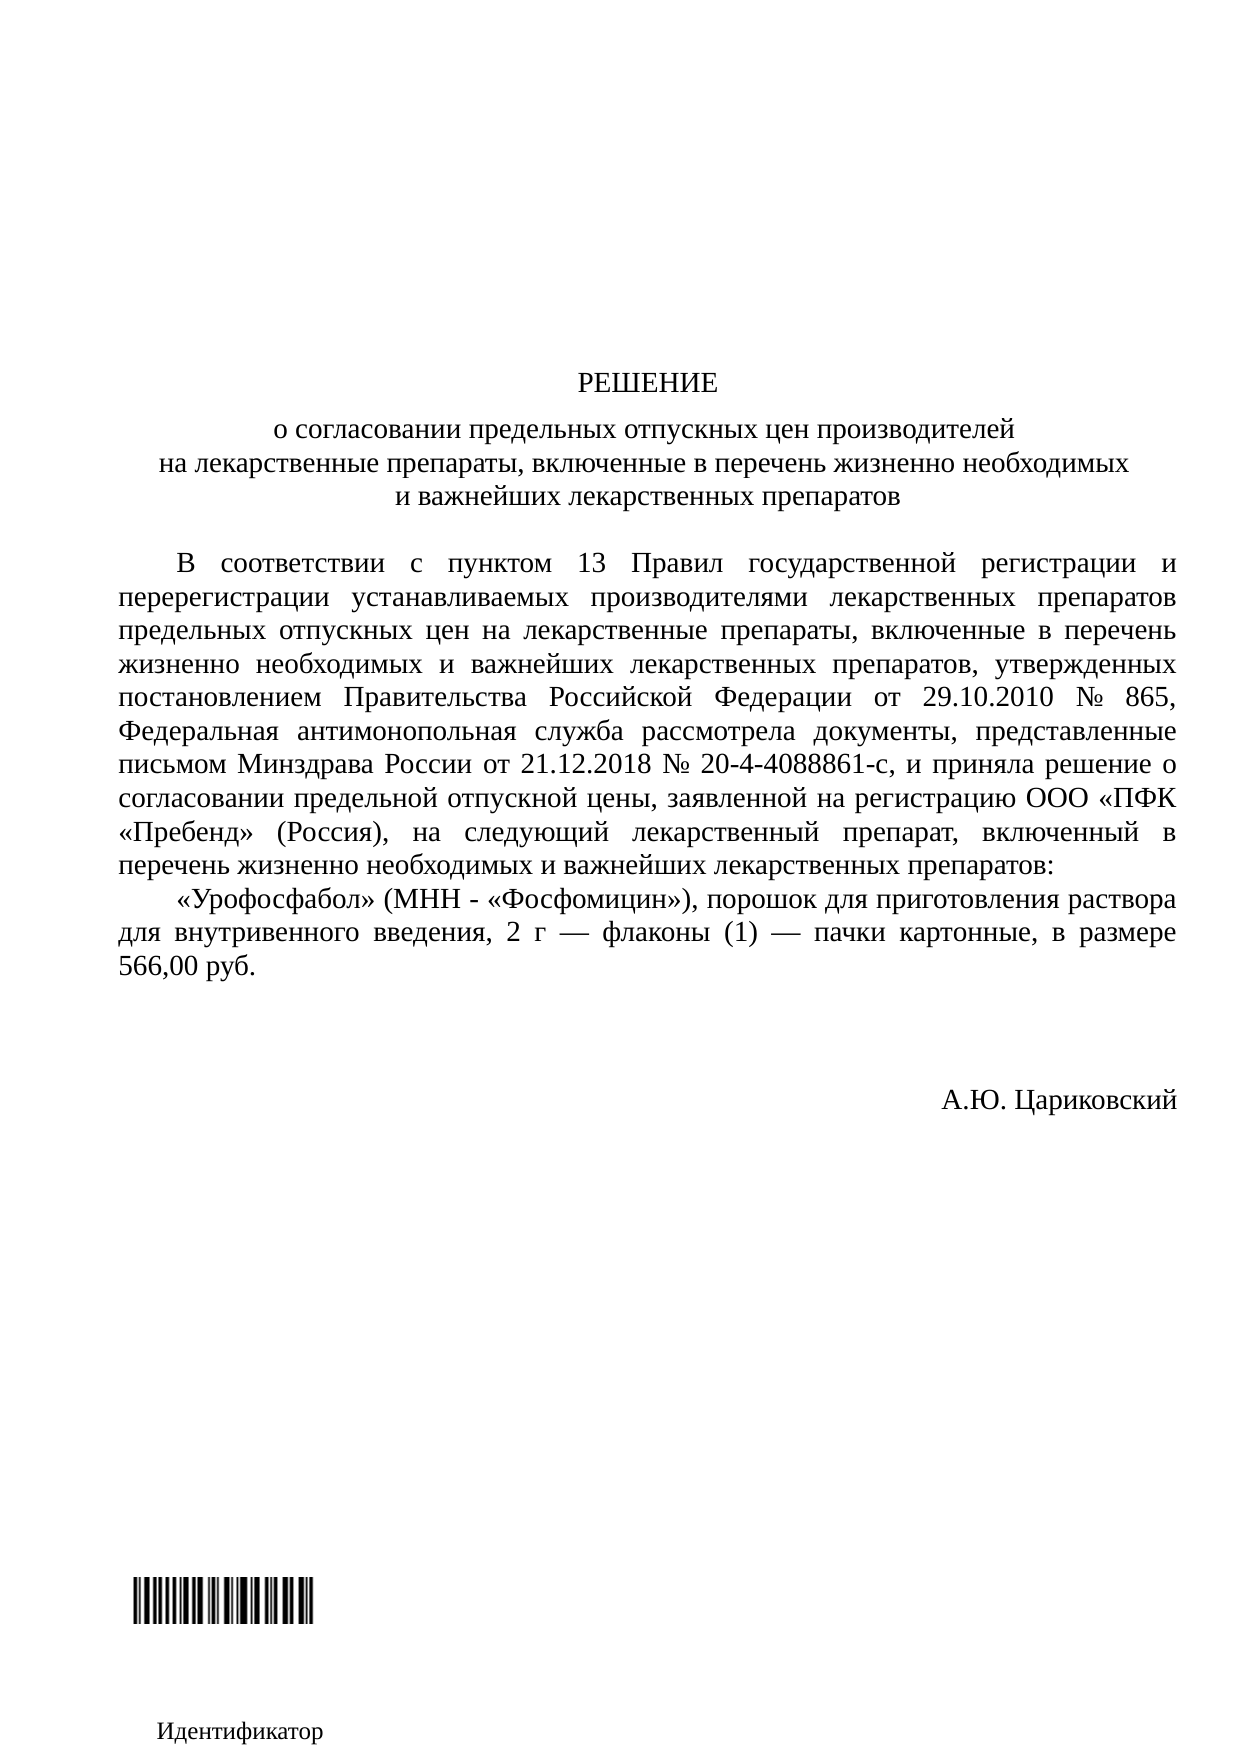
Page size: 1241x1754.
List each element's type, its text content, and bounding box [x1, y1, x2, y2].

text РЕШЕНИЕ [118, 365, 1177, 399]
picture [118, 1577, 331, 1624]
text «Урофосфабол» (МНН - «Фосфомицин»), порошок для приготовления раствора для внутривенного введения, 2 г — флаконы (1) — пачки картонные, в размере 566,00 руб. [118, 881, 1177, 981]
text и важнейших лекарственных препаратов [118, 478, 1177, 512]
text В соответствии с пунктом 13 Правил государственной регистрации и перерегистрации устанавливаемых производителями лекарственных препаратов предельных отпускных цен на лекарственные препараты, включенные в перечень жизненно необходимых и важнейших лекарственных препаратов, утвержденных постановлением Правительства Российской Федерации от 29.10.2010 № 865, Федеральная антимонопольная служба рассмотрела документы, представленные письмом Минздрава России от 21.12.2018 № 20-4-4088861-с, и приняла решение о согласовании предельной отпускной цены, заявленной на регистрацию ООО «ПФК «Пребенд» (Россия), на следующий лекарственный препарат, включенный в перечень жизненно необходимых и важнейших лекарственных препаратов: [118, 545, 1177, 881]
text о согласовании предельных отпускных цен производителей [118, 411, 1177, 445]
text Москва, ул. Ходынский бульвар, д.4 [118, 118, 1177, 147]
text А.Ю. Цариковский [118, 1082, 1177, 1116]
text на лекарственные препараты, включенные в перечень жизненно необходимых [118, 445, 1177, 478]
